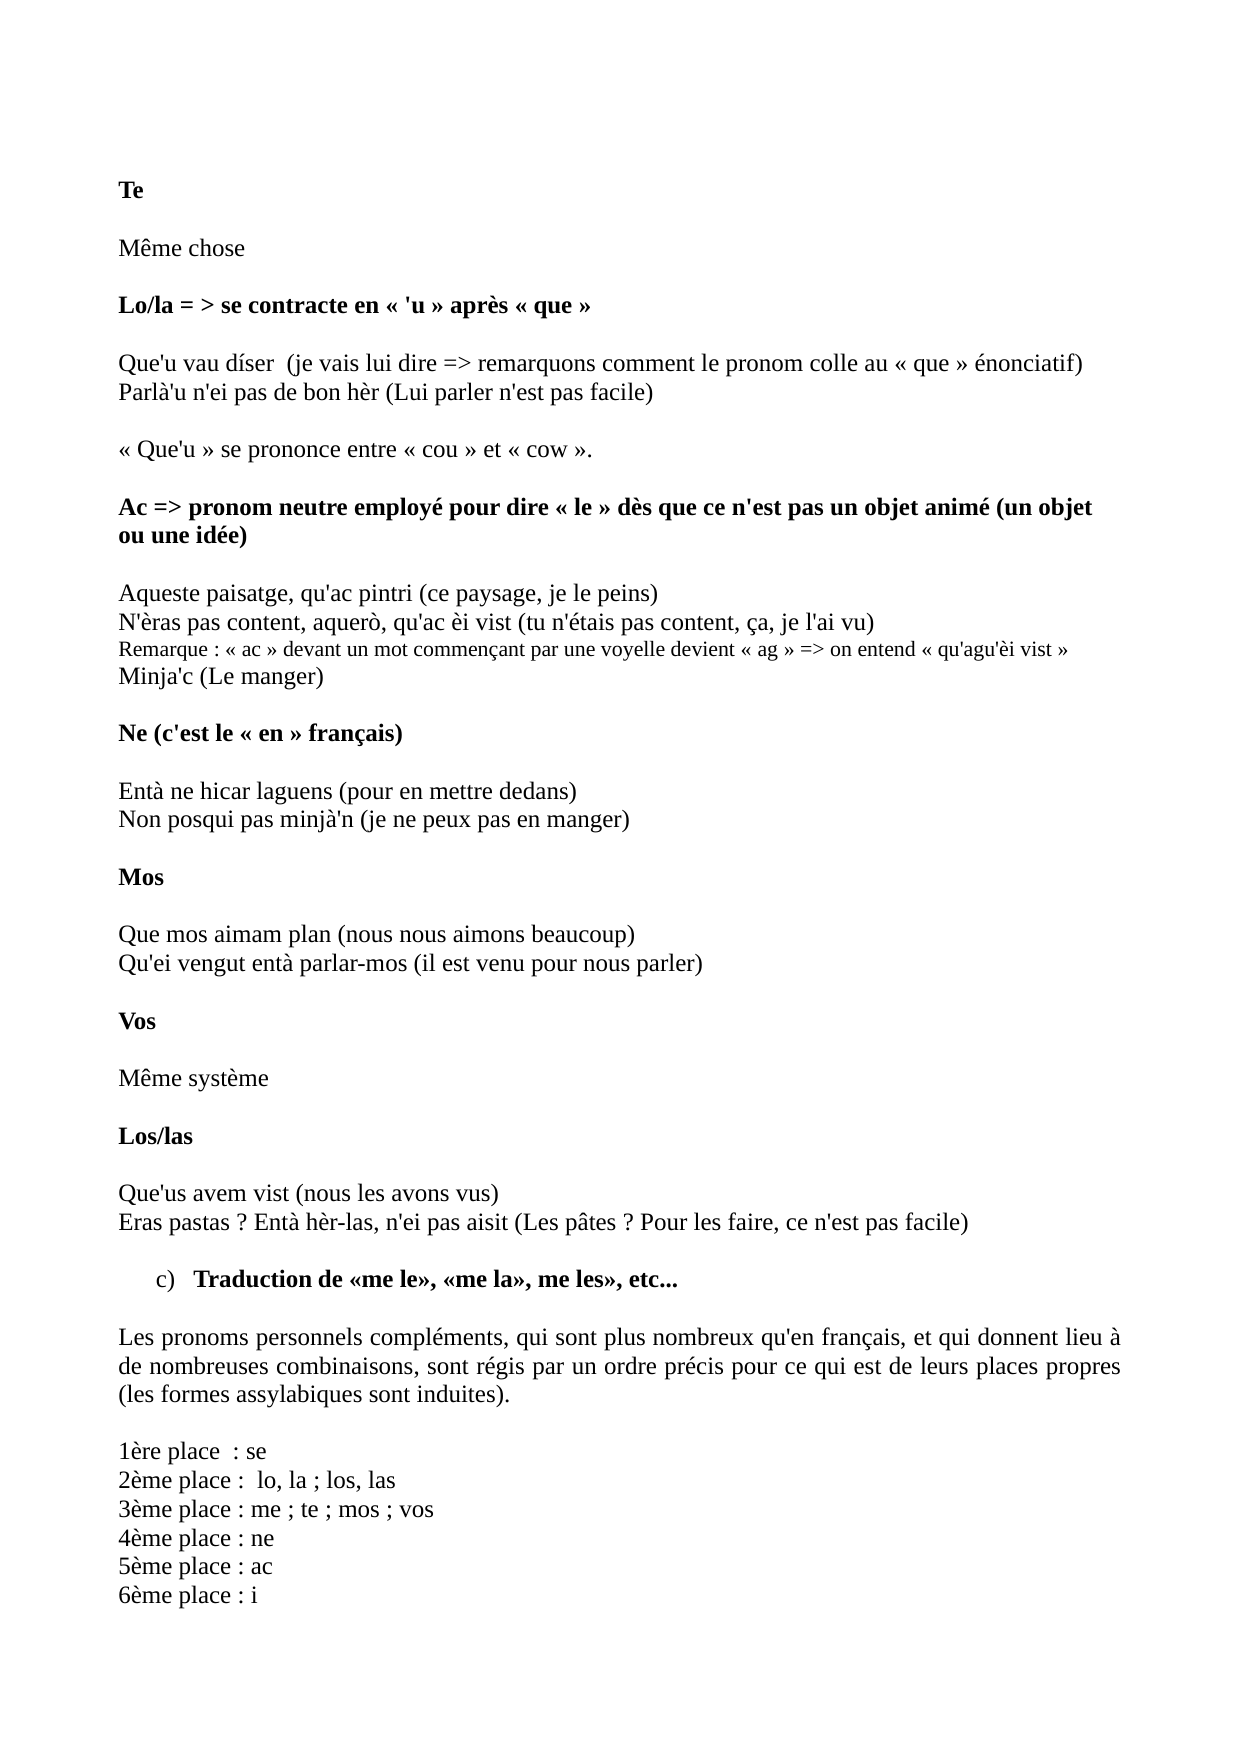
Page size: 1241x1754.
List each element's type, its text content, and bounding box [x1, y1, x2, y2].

text 2ème place : lo, la ; los, las [118, 1465, 1122, 1494]
text Eras pastas ? Entà hèr-las, n'ei pas aisit (Les pâtes ? Pour les faire, ce n'est pas facile) [118, 1207, 1122, 1236]
text Que'u vau díser (je vais lui dire => remarquons comment le pronom colle au « que » énonciatif) [118, 348, 1122, 377]
text Lo/la = > se contracte en « 'u » après « que » [118, 291, 1122, 319]
text Ac => pronom neutre employé pour dire « le » dès que ce n'est pas un objet animé (un objet ou une idée) [118, 492, 1122, 549]
text Les pronoms personnels compléments, qui sont plus nombreux qu'en français, et qui donnent lieu à de nombreuses combinaisons, sont régis par un ordre précis pour ce qui est de leurs places propres (les formes assylabiques sont induites). [118, 1322, 1122, 1408]
text Même système [118, 1063, 1122, 1092]
text Vos [118, 1006, 1122, 1034]
text Qu'ei vengut entà parlar-mos (il est venu pour nous parler) [118, 948, 1122, 977]
text 1ère place : se [118, 1436, 1122, 1465]
text 6ème place : i [118, 1580, 1122, 1609]
text Même chose [118, 233, 1122, 262]
text N'èras pas content, aquerò, qu'ac èi vist (tu n'étais pas content, ça, je l'ai vu) [118, 607, 1122, 636]
list Traduction de «me le», «me la», me les», etc... [156, 1264, 1122, 1293]
text Parlà'u n'ei pas de bon hèr (Lui parler n'est pas facile) [118, 377, 1122, 406]
text Non posqui pas minjà'n (je ne peux pas en manger) [118, 804, 1122, 833]
text 3ème place : me ; te ; mos ; vos [118, 1494, 1122, 1523]
text Remarque : « ac » devant un mot commençant par une voyelle devient « ag » => on entend « qu'agu'èi vist » [118, 636, 1122, 661]
text Que mos aimam plan (nous nous aimons beaucoup) [118, 919, 1122, 948]
text Mos [118, 862, 1122, 891]
text Te [118, 176, 1122, 204]
text Entà ne hicar laguens (pour en mettre dedans) [118, 776, 1122, 804]
text Aqueste paisatge, qu'ac pintri (ce paysage, je le peins) [118, 578, 1122, 607]
text Minja'c (Le manger) [118, 661, 1122, 689]
text 4ème place : ne [118, 1523, 1122, 1551]
text 5ème place : ac [118, 1551, 1122, 1580]
text Los/las [118, 1121, 1122, 1149]
text Que'us avem vist (nous les avons vus) [118, 1178, 1122, 1207]
text « Que'u » se prononce entre « cou » et « cow ». [118, 434, 1122, 463]
text Ne (c'est le « en » français) [118, 718, 1122, 747]
